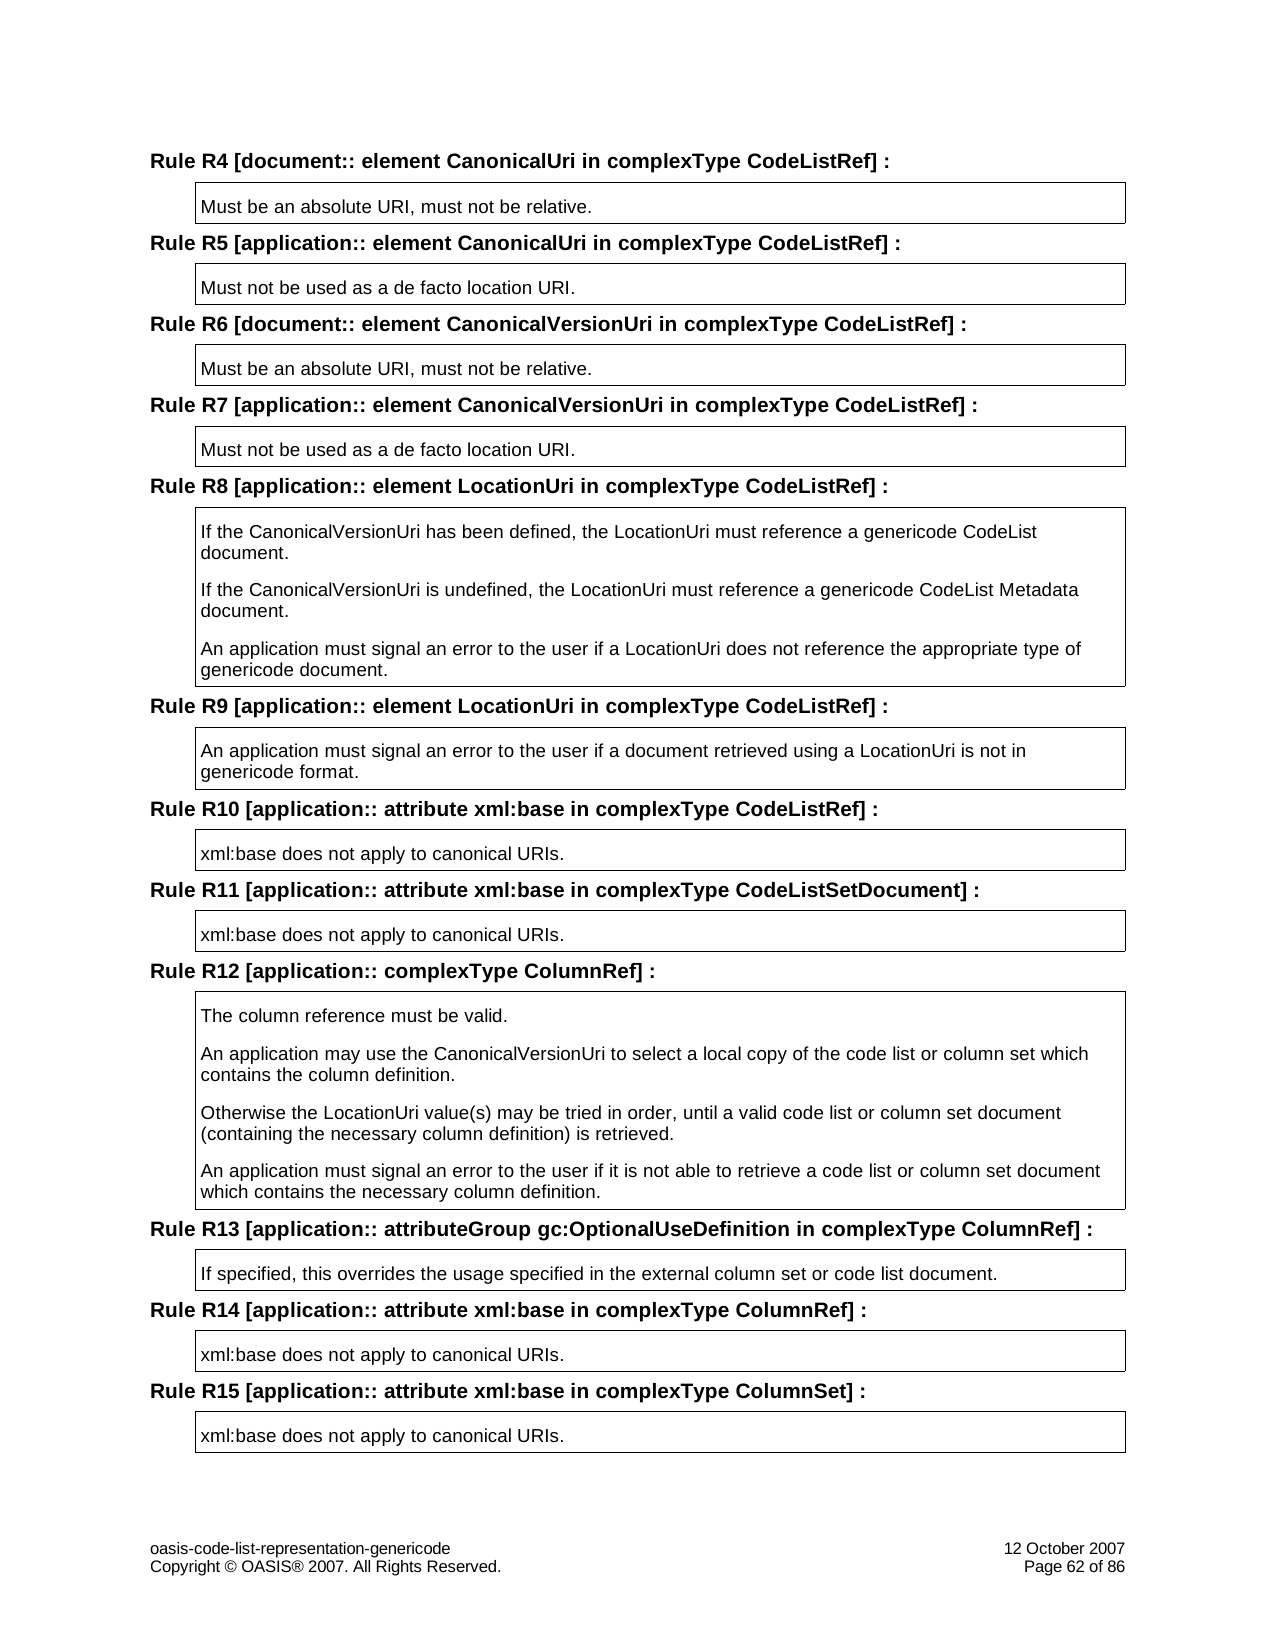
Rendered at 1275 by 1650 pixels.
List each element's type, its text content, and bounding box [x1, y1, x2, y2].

table_header The column reference must be valid. An application may use the CanonicalVersionUri to select a local copy of the code list or column set which contains the column definition. Otherwise the LocationUri value(s) may be tried in order, until a valid code list or column set document (containing the necessary column definition) is retrieved. An application must signal an error to the user if it is not able to retrieve a code list or column set document which contains the necessary column definition. [196, 992, 1125, 1209]
table_header Must not be used as a de facto location URI. [196, 427, 1125, 466]
title Rule R9 [application:: element LocationUri in complexType CodeListRef] : [150, 695, 1125, 718]
table_header xml:base does not apply to canonical URIs. [196, 911, 1125, 951]
table_header If the CanonicalVersionUri has been defined, the LocationUri must reference a genericode CodeList document. If the CanonicalVersionUri is undefined, the LocationUri must reference a genericode CodeList Metadata document. An application must signal an error to the user if a LocationUri does not reference the appropriate type of genericode document. [196, 508, 1125, 686]
title Rule R5 [application:: element CanonicalUri in complexType CodeListRef] : [150, 231, 1125, 255]
table_header xml:base does not apply to canonical URIs. [196, 830, 1125, 870]
title Rule R8 [application:: element LocationUri in complexType CodeListRef] : [150, 475, 1125, 498]
table_header An application must signal an error to the user if a document retrieved using a LocationUri is not in genericode format. [196, 728, 1125, 789]
title Rule R4 [document:: element CanonicalUri in complexType CodeListRef] : [150, 150, 1125, 173]
table_header If specified, this overrides the usage specified in the external column set or code list document. [196, 1250, 1125, 1290]
table_header Must not be used as a de facto location URI. [196, 264, 1125, 304]
title Rule R14 [application:: attribute xml:base in complexType ColumnRef] : [150, 1298, 1125, 1322]
table_header xml:base does not apply to canonical URIs. [196, 1412, 1125, 1452]
title Rule R6 [document:: element CanonicalVersionUri in complexType CodeListRef] : [150, 312, 1125, 336]
title Rule R11 [application:: attribute xml:base in complexType CodeListSetDocument] : [150, 878, 1125, 902]
title Rule R10 [application:: attribute xml:base in complexType CodeListRef] : [150, 797, 1125, 821]
table_header xml:base does not apply to canonical URIs. [196, 1331, 1125, 1371]
title Rule R13 [application:: attributeGroup gc:OptionalUseDefinition in complexType ColumnRef] : [150, 1217, 1125, 1241]
title Rule R7 [application:: element CanonicalVersionUri in complexType CodeListRef] : [150, 394, 1125, 417]
title Rule R12 [application:: complexType ColumnRef] : [150, 959, 1125, 983]
table_header Must be an absolute URI, must not be relative. [196, 183, 1125, 223]
title Rule R15 [application:: attribute xml:base in complexType ColumnSet] : [150, 1379, 1125, 1403]
table_header Must be an absolute URI, must not be relative. [196, 345, 1125, 385]
